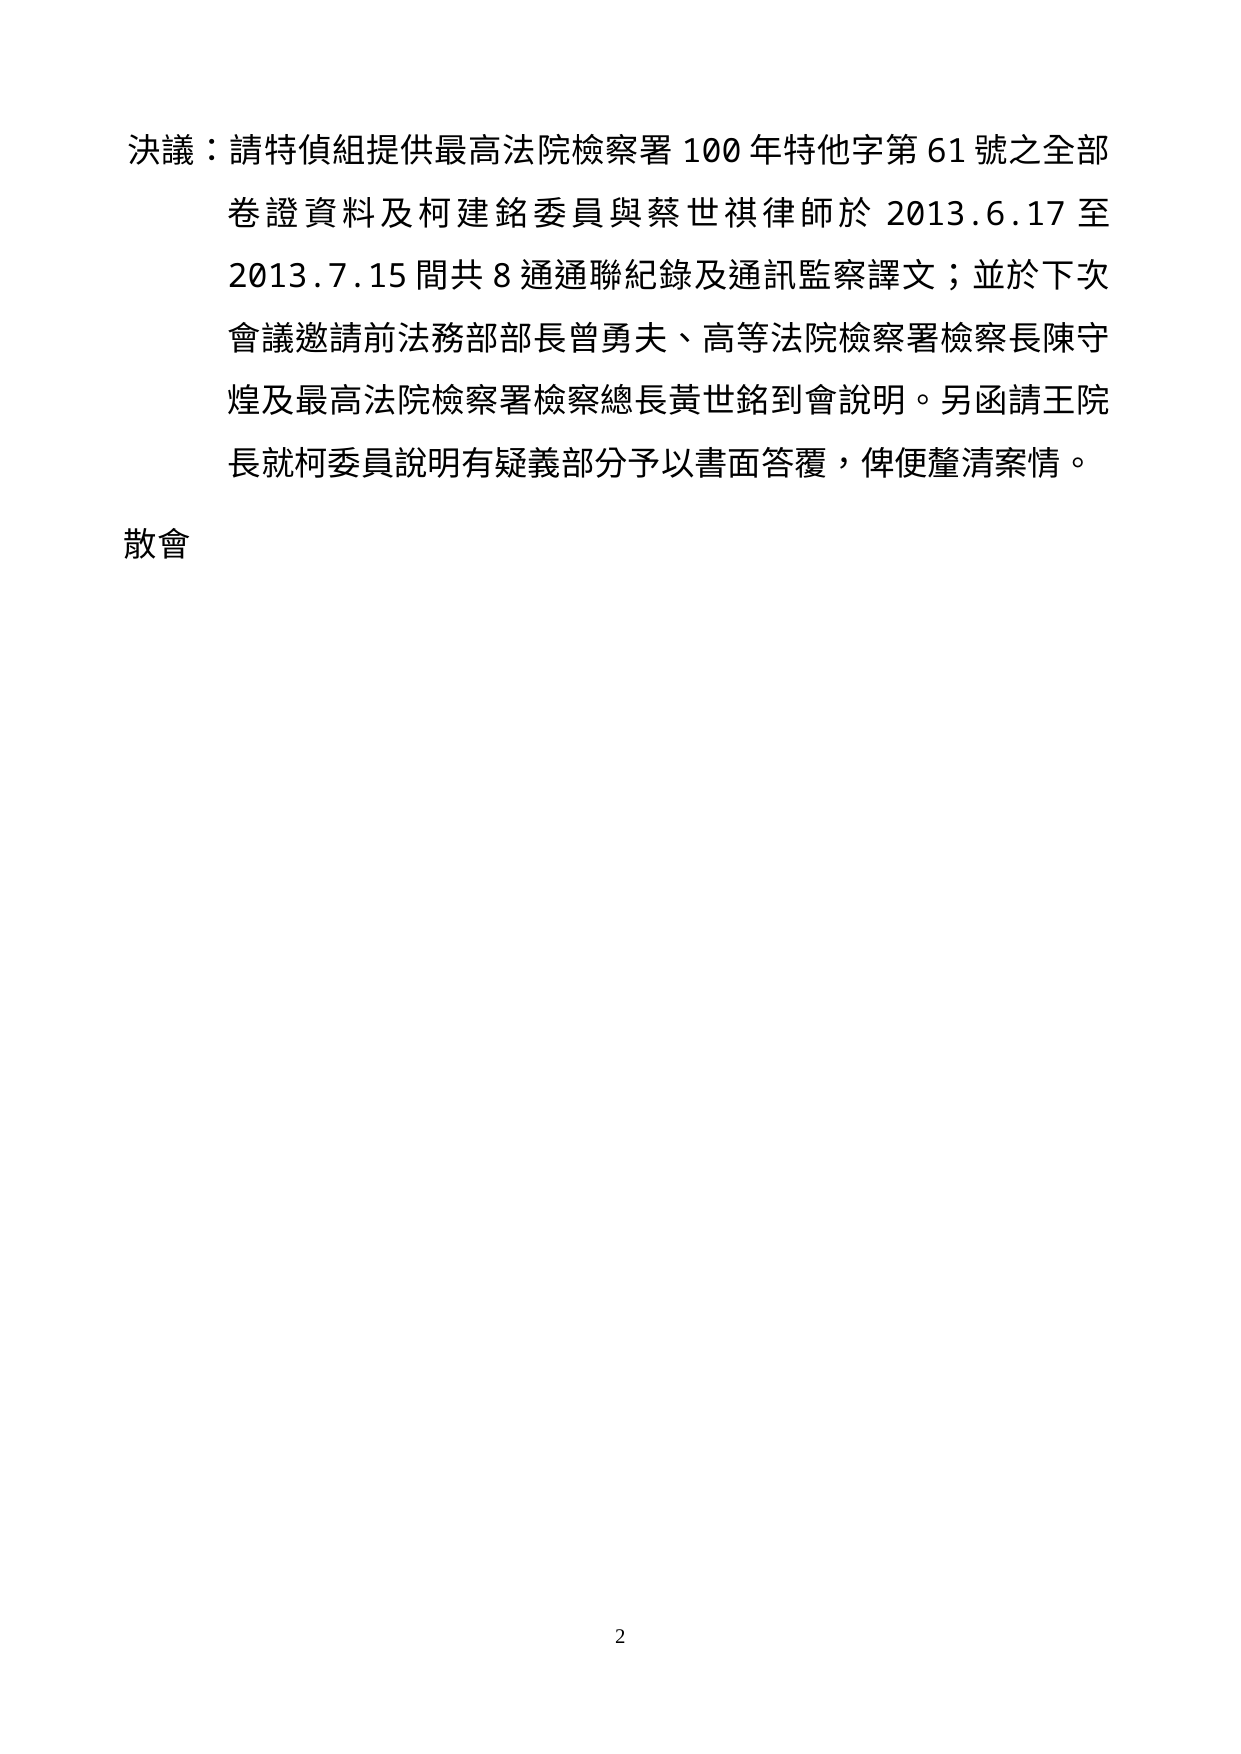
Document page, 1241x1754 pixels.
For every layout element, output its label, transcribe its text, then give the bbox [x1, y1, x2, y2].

text 散會 [124, 500, 1110, 563]
text 決議：請特偵組提供最高法院檢察署100年特他字第61號之全部卷證資料及柯建銘委員與蔡世祺律師於2013.6.17至2013.7.15間共8通通聯紀錄及通訊監察譯文；並於下次會議邀請前法務部部長曾勇夫、高等法院檢察署檢察長陳守煌及最高法院檢察署檢察總長黃世銘到會說明。另函請王院長就柯委員說明有疑義部分予以書面答覆，俾便釐清案情。 [127, 106, 1110, 481]
